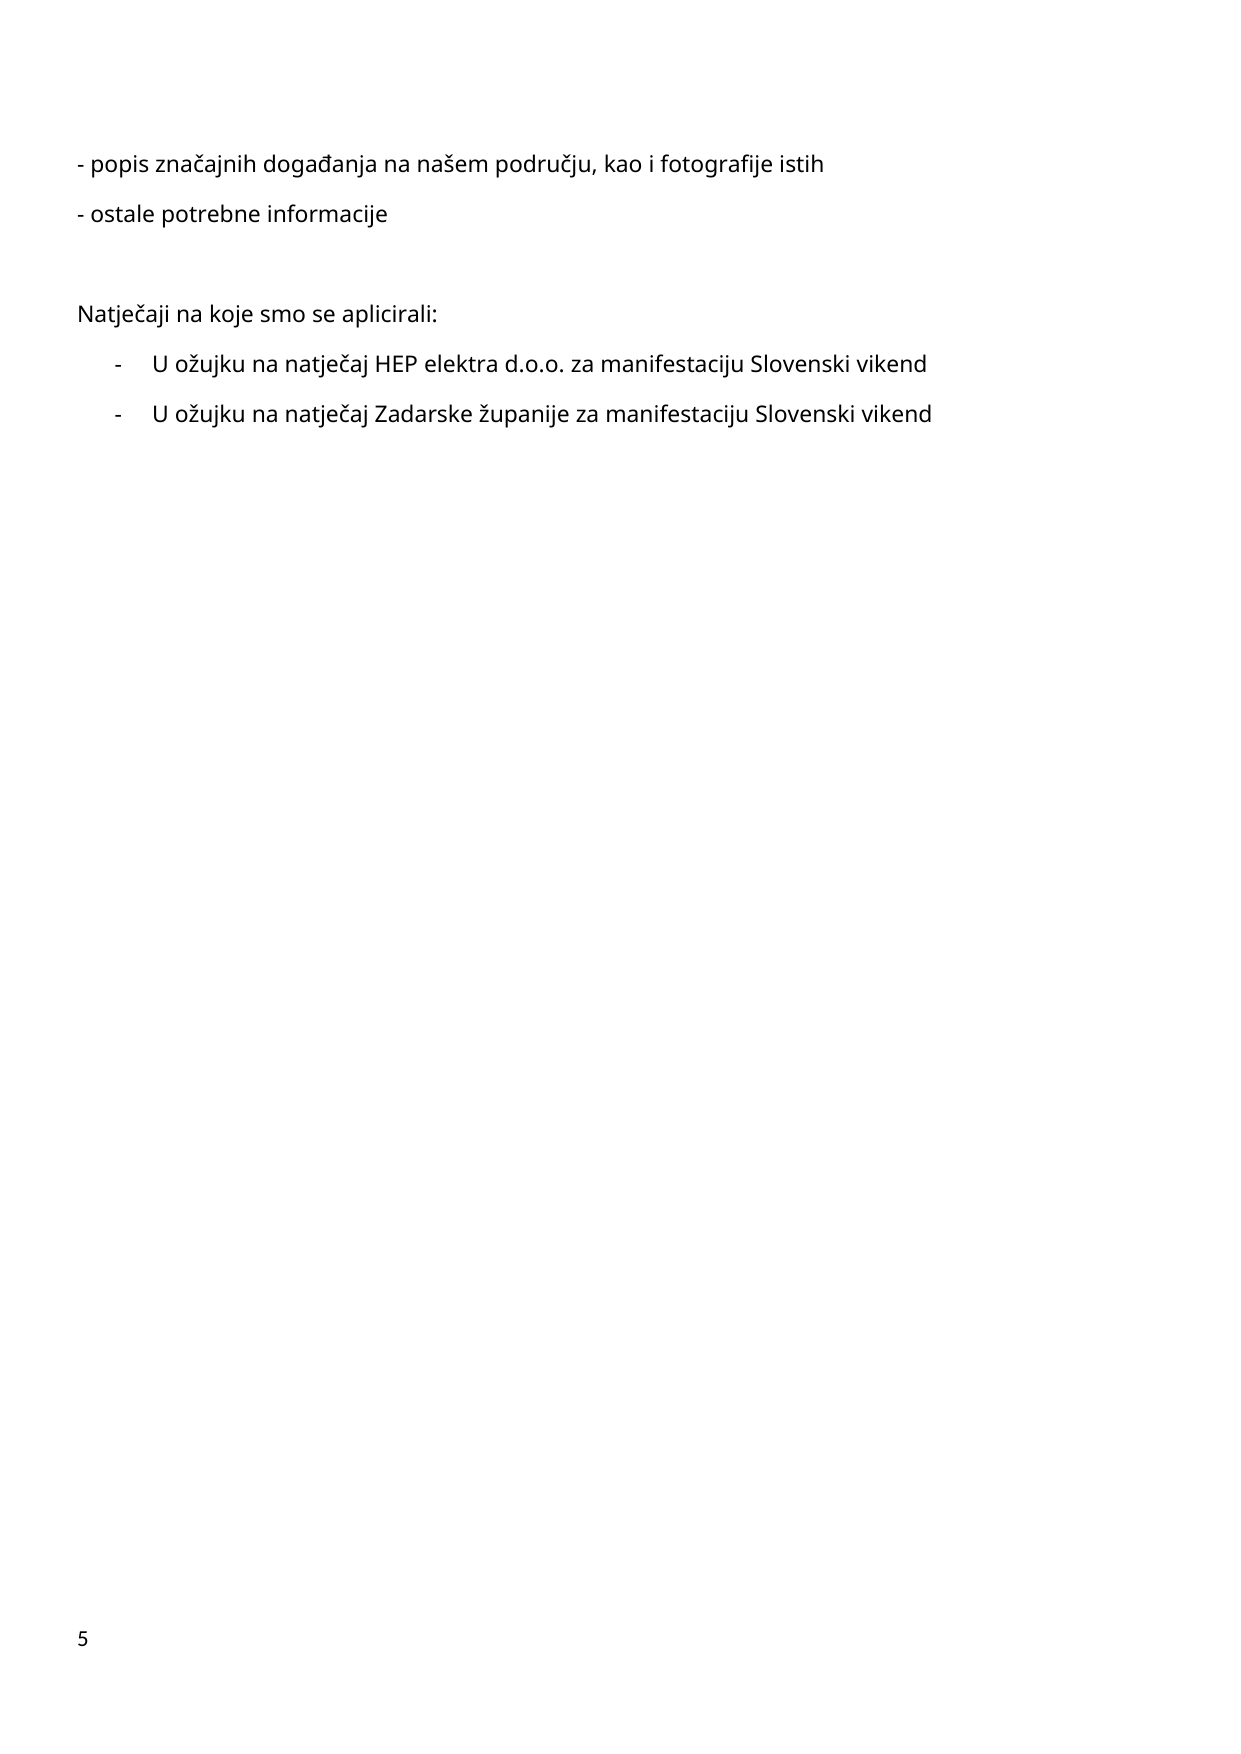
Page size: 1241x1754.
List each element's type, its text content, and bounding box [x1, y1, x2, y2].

list U ožujku na natječaj Zadarske županije za manifestaciju Slovenski vikend [114, 398, 1137, 429]
text - popis značajnih događanja na našem području, kao i fotografije istih [77, 148, 1137, 179]
text Natječaji na koje smo se aplicirali: [77, 298, 1137, 329]
list U ožujku na natječaj HEP elektra d.o.o. za manifestaciju Slovenski vikend [114, 348, 1137, 379]
text - ostale potrebne informacije [77, 198, 1137, 229]
